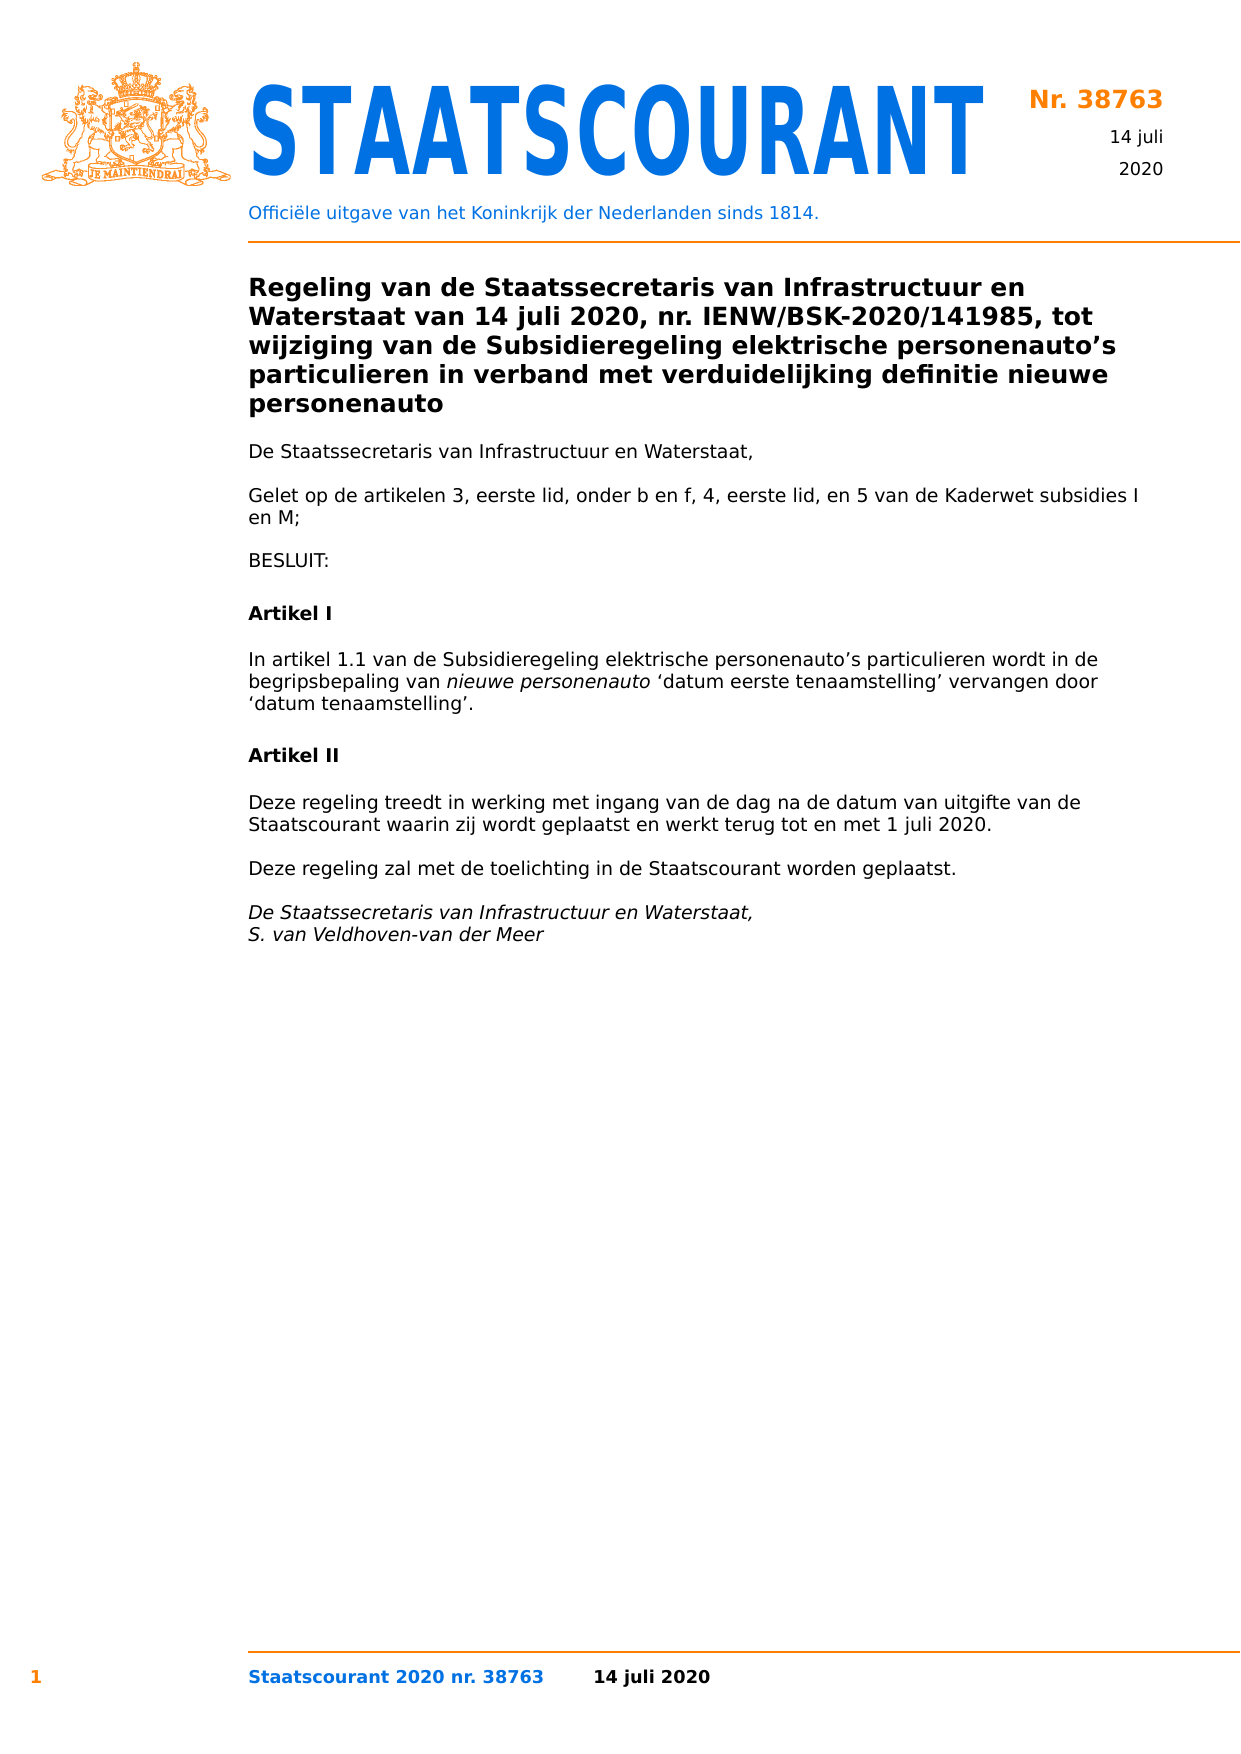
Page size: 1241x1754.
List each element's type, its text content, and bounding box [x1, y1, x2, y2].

subtitle Artikel II [248, 745, 1163, 767]
table_header STAATSCOURANT [248, 62, 998, 203]
text Deze regeling zal met de toelichting in de Staatscourant worden geplaatst. [248, 858, 1163, 880]
subtitle Artikel I [248, 602, 1163, 624]
table_header [25, 62, 248, 241]
text Deze regeling treedt in werking met ingang van de dag na de datum van uitgifte van de Staatscourant waarin zij wordt geplaatst en werkt terug tot en met 1 juli 2020. [248, 792, 1163, 836]
table_cell 2020 [998, 153, 1240, 203]
table_cell Officiële uitgave van het Koninkrijk der Nederlanden sinds 1814. [248, 203, 1240, 241]
subtitle Regeling van de Staatssecretaris van Infrastructuur en Waterstaat van 14 juli 2020, nr. IENW/BSK-2020/141985, tot wijziging van de Subsidieregeling elektrische personenauto’s particulieren in verband met verduidelijking definitie nieuwe personenauto [248, 273, 1163, 419]
text De Staatssecretaris van Infrastructuur en Waterstaat, S. van Veldhoven-van der Meer [248, 902, 1163, 946]
text In artikel 1.1 van de Subsidieregeling elektrische personenauto’s particulieren wordt in de begripsbepaling van nieuwe personenauto ‘datum eerste tenaamstelling’ vervangen door ‘datum tenaamstelling’. [248, 649, 1163, 715]
text De Staatssecretaris van Infrastructuur en Waterstaat, [248, 441, 1163, 463]
table_cell 14 juli [998, 121, 1240, 153]
picture [41, 62, 231, 186]
table_header Nr. 38763 [998, 62, 1240, 121]
text Gelet op de artikelen 3, eerste lid, onder b en f, 4, eerste lid, en 5 van de Kaderwet subsidies I en M; [248, 484, 1163, 528]
text BESLUIT: [248, 550, 1163, 572]
